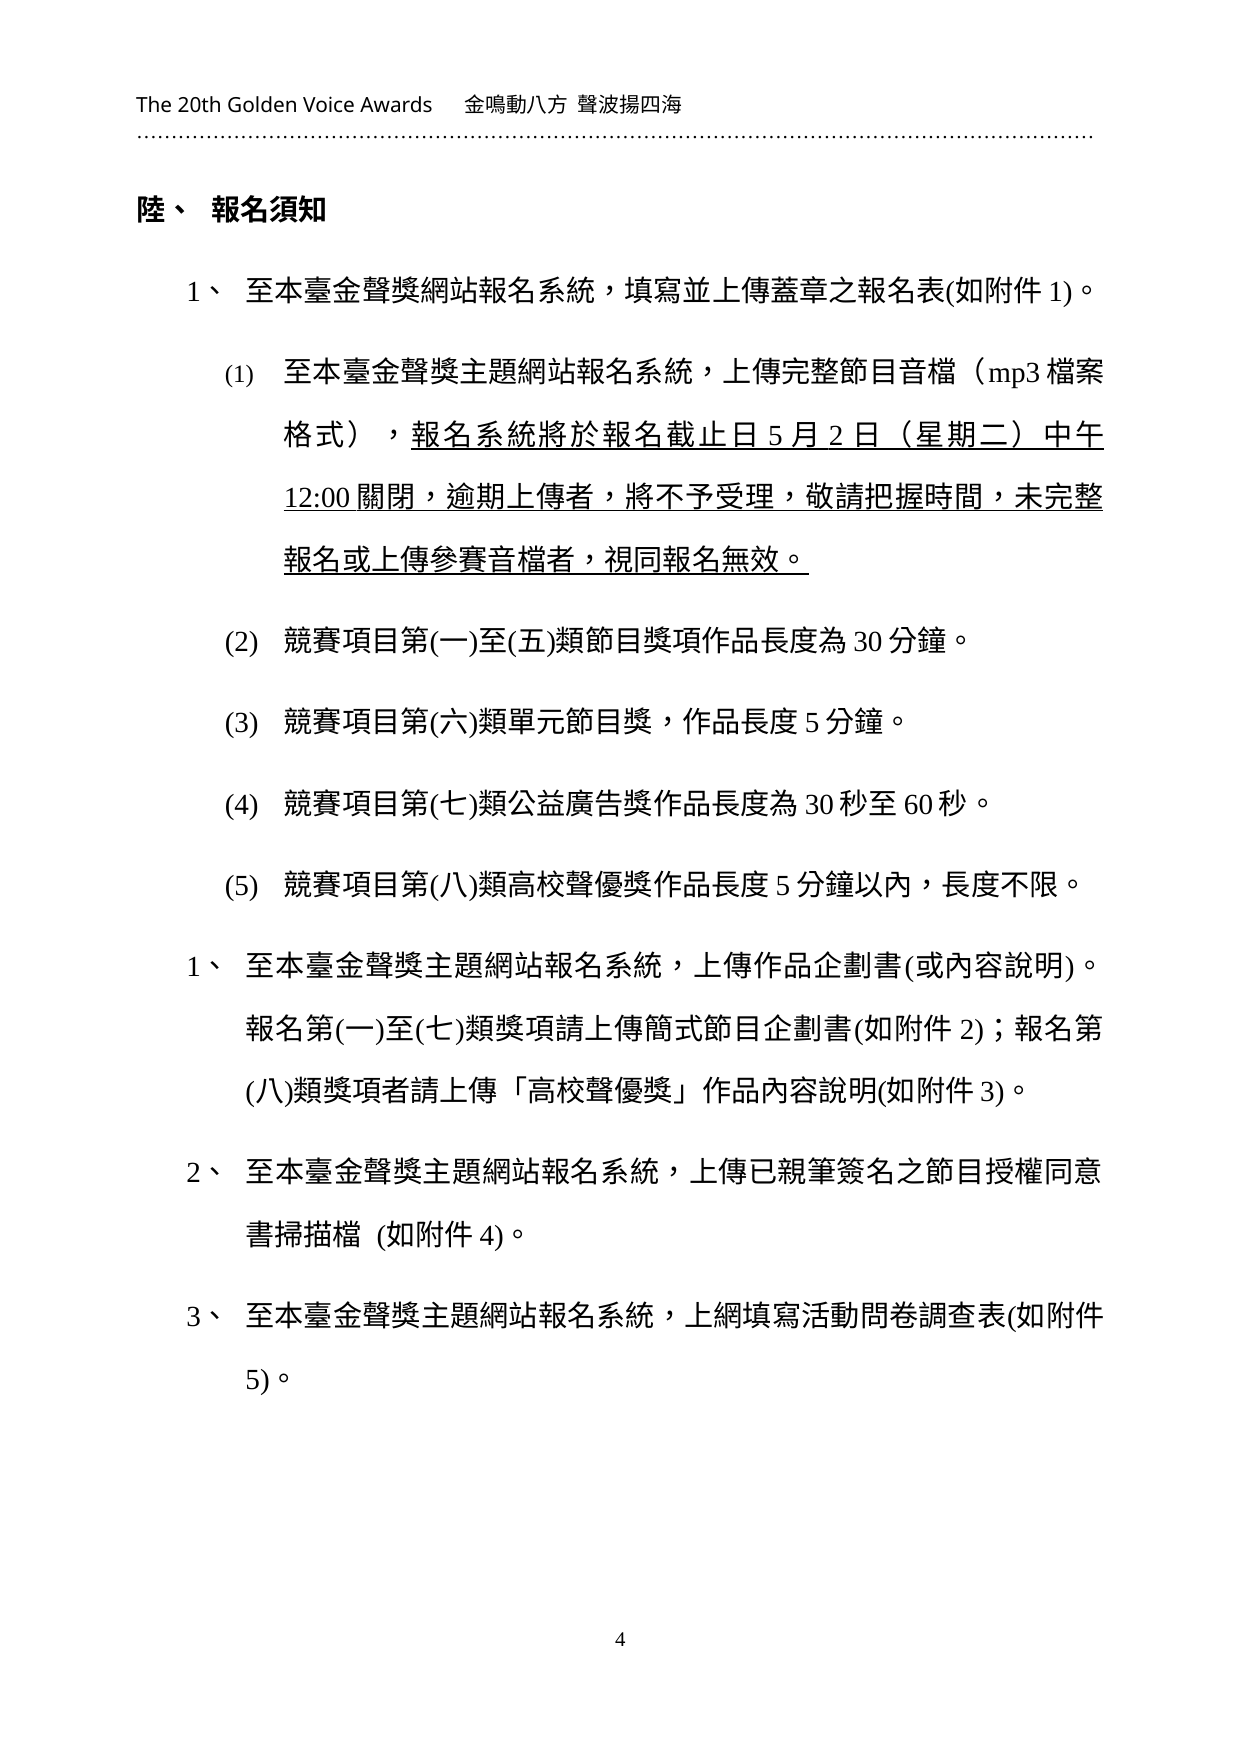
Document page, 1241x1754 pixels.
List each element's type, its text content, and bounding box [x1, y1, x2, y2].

list 競賽項目第(一)至(五)類節目獎項作品長度為30分鐘。 [224, 597, 1104, 660]
list 競賽項目第(七)類公益廣告獎作品長度為30秒至60秒。 [224, 760, 1104, 822]
list 至本臺金聲獎主題網站報名系統，上傳作品企劃書(或內容說明)。報名第(一)至(七)類獎項請上傳簡式節目企劃書(如附件2)；報名第(八)類獎項者請上傳「高校聲優獎」作品內容說明(如附件3)。 [186, 922, 1104, 1110]
list 至本臺金聲獎網站報名系統，填寫並上傳蓋章之報名表(如附件1)。 [186, 247, 1104, 310]
list 競賽項目第(八)類高校聲優獎作品長度5分鐘以內，長度不限。 [224, 841, 1104, 903]
list 至本臺金聲獎主題網站報名系統，上傳完整節目音檔（mp3檔案格式），報名系統將於報名截止日5月2日（星期二）中午12:00關閉，逾期上傳者，將不予受理，敬請把握時間，未完整報名或上傳參賽音檔者，視同報名無效。 [224, 328, 1104, 578]
list 至本臺金聲獎主題網站報名系統，上傳已親筆簽名之節目授權同意書掃描檔 (如附件4)。 [186, 1128, 1104, 1253]
list 競賽項目第(六)類單元節目獎，作品長度5分鐘。 [224, 678, 1104, 741]
subtitle 報名須知 [136, 166, 1104, 228]
list 至本臺金聲獎主題網站報名系統，上網填寫活動問卷調查表(如附件5)。 [186, 1272, 1104, 1397]
